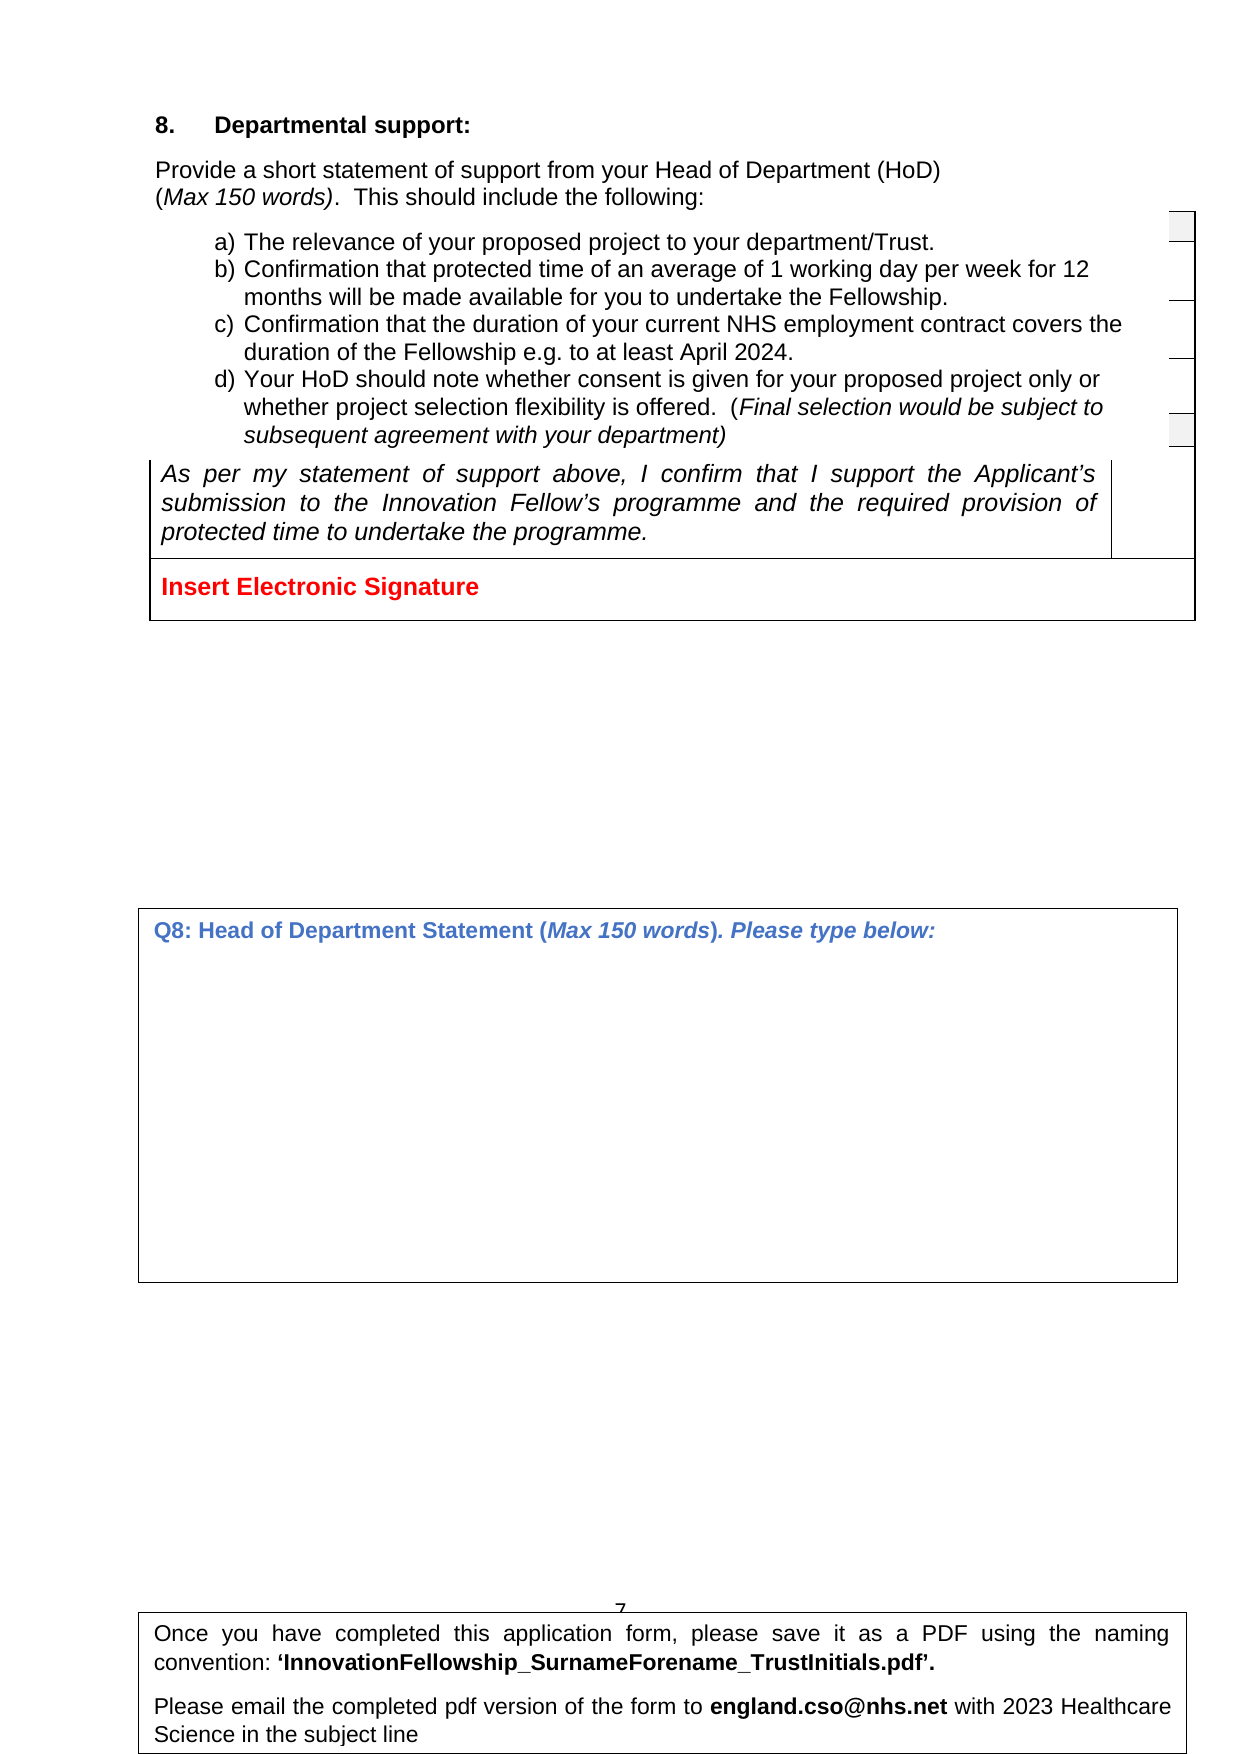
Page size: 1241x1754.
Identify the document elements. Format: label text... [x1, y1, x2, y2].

text a) The relevance of your proposed project to your department/Trust. [214, 227, 1154, 255]
table_cell Y/N [1169, 414, 1194, 446]
text d) Your HoD should note whether consent is given for your proposed project only or whether project selection flexibility is offered. (Final selection would be subject to subsequent agreement with your department) [214, 365, 1154, 448]
table_cell [1112, 559, 1194, 620]
table_cell [1169, 301, 1194, 358]
text Please email the completed pdf version of the form to england.cso@nhs.net with 2023 Healthcare Science in the subject line [153, 1693, 1171, 1745]
text 8. Departmental support: [155, 111, 1154, 139]
text Once you have completed this application form, please save it as a PDF using the naming convention: ‘InnovationFellowship_SurnameForename_TrustInitials.pdf’. [153, 1620, 1171, 1675]
table_header Y/N [1169, 212, 1194, 241]
table_cell Insert Electronic Signature [151, 559, 1112, 620]
table_cell [1112, 447, 1194, 558]
table_cell Insert Electronic Signature [1169, 359, 1194, 413]
text (Max 150 words). This should include the following: [155, 183, 1154, 211]
table_cell As per my statement of support above, I confirm that I support the Applicant’s submission to the Innovation Fellow’s programme and the required provision of protected time to undertake the programme. [151, 460, 1111, 558]
text c) Confirmation that the duration of your current NHS employment contract covers the duration of the Fellowship e.g. to at least April 2024. [214, 310, 1154, 365]
table_cell [1169, 242, 1194, 299]
text Q8: Head of Department Statement (Max 150 words). Please type below: [153, 917, 1162, 943]
text Provide a short statement of support from your Head of Department (HoD) [155, 156, 1154, 183]
text b) Confirmation that protected time of an average of 1 working day per week for 12 months will be made available for you to undertake the Fellowship. [214, 255, 1154, 310]
